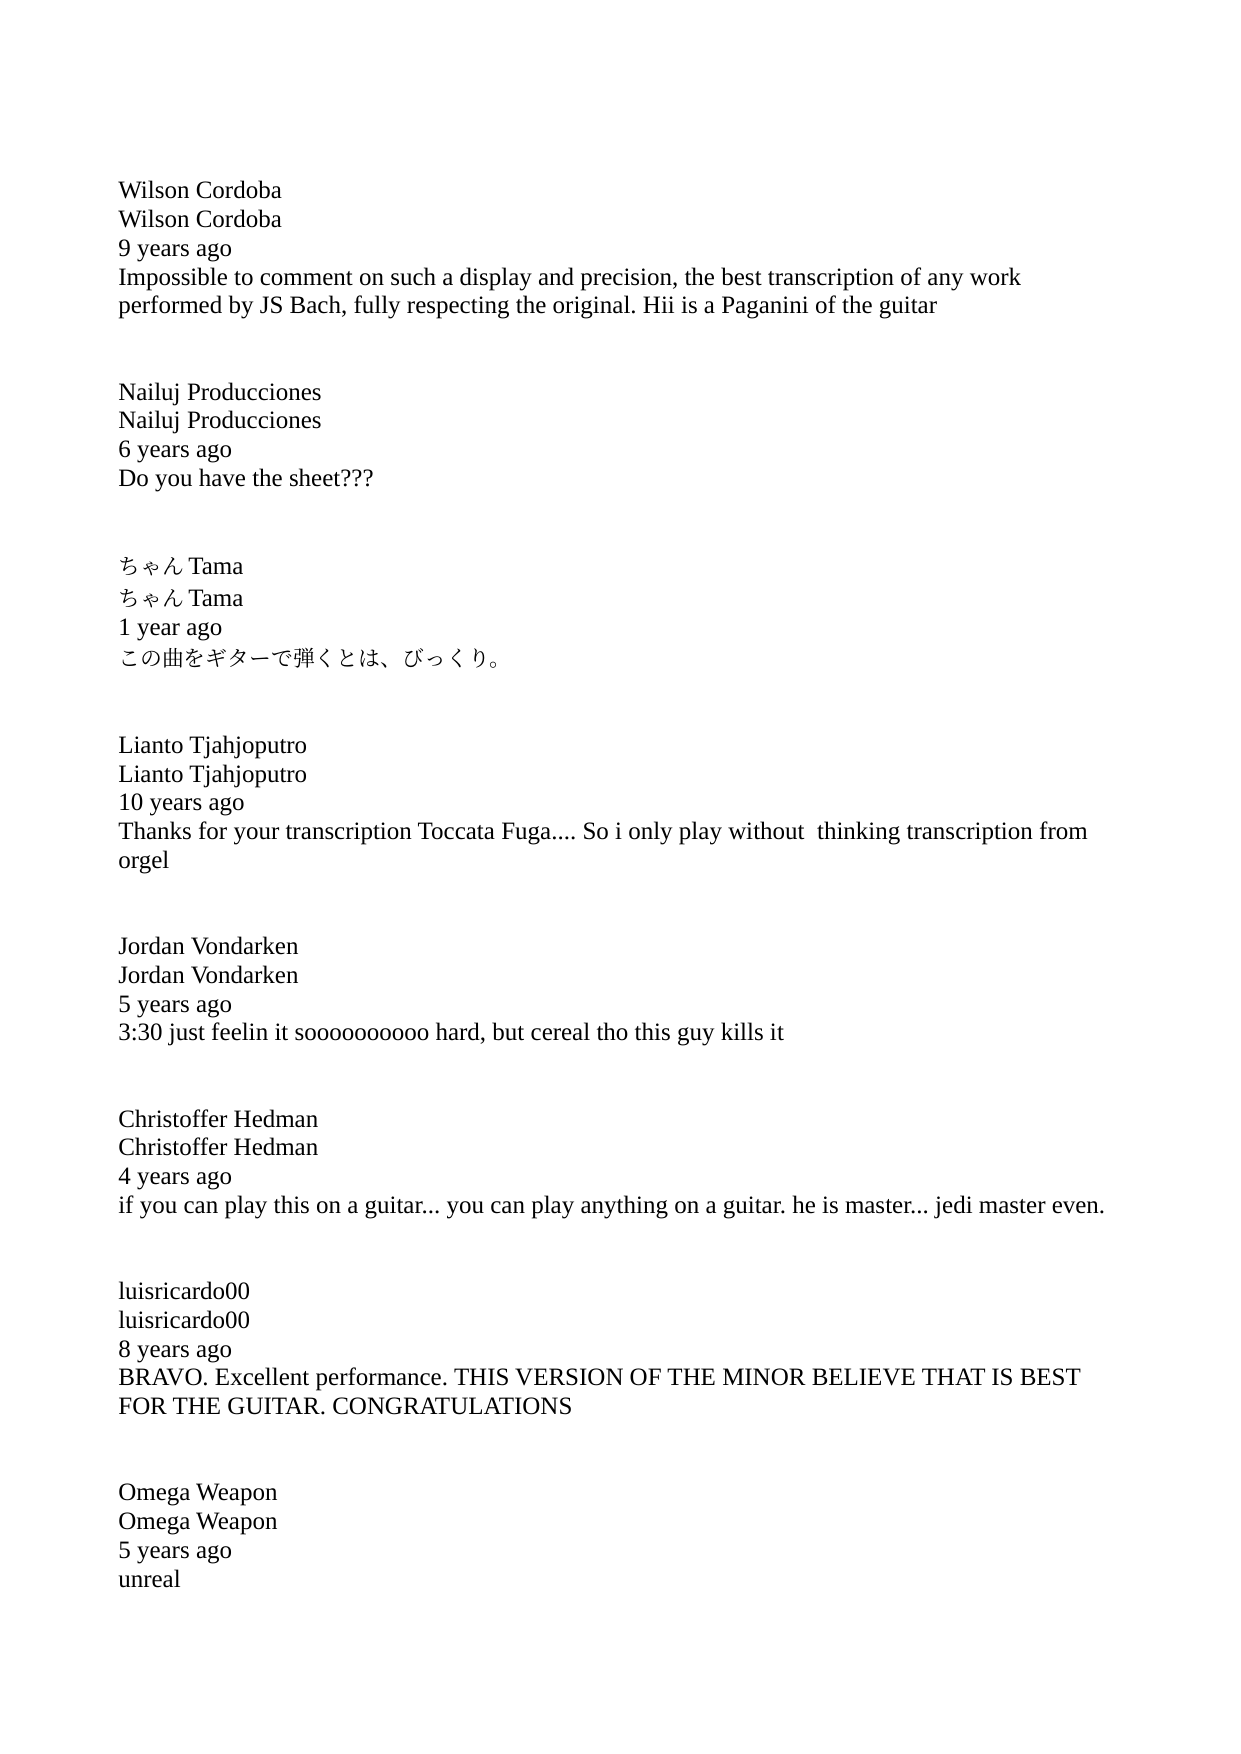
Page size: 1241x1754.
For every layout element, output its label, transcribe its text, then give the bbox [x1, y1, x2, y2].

text BRAVO. Excellent performance. THIS VERSION OF THE MINOR BELIEVE THAT IS BEST FOR THE GUITAR. CONGRATULATIONS [118, 1362, 1122, 1420]
text luisricardo00 [118, 1305, 1122, 1334]
text 9 years ago [118, 233, 1122, 262]
text ちゃんTama [118, 549, 1122, 581]
text unreal [118, 1564, 1122, 1592]
text 3:30 just feelin it soooooooooo hard, but cereal tho this guy kills it [118, 1017, 1122, 1046]
text 4 years ago [118, 1161, 1122, 1190]
text if you can play this on a guitar... you can play anything on a guitar. he is master... jedi master even. [118, 1190, 1122, 1219]
text Impossible to comment on such a display and precision, the best transcription of any work performed by JS Bach, fully respecting the original. Hii is a Paganini of the guitar [118, 262, 1122, 319]
text luisricardo00 [118, 1276, 1122, 1305]
text Christoffer Hedman [118, 1132, 1122, 1161]
text Wilson Cordoba [118, 204, 1122, 233]
text 5 years ago [118, 1535, 1122, 1564]
text 1 year ago [118, 612, 1122, 641]
text Thanks for your transcription Toccata Fuga.... So i only play without thinking transcription from orgel [118, 816, 1122, 874]
text 8 years ago [118, 1334, 1122, 1362]
text Nailuj Producciones [118, 377, 1122, 406]
text ちゃんTama [118, 581, 1122, 612]
text Nailuj Producciones [118, 406, 1122, 434]
text Lianto Tjahjoputro [118, 759, 1122, 787]
text Omega Weapon [118, 1477, 1122, 1506]
text Do you have the sheet??? [118, 463, 1122, 492]
text 10 years ago [118, 787, 1122, 816]
text Wilson Cordoba [118, 176, 1122, 204]
text Jordan Vondarken [118, 960, 1122, 989]
text Jordan Vondarken [118, 931, 1122, 960]
text Lianto Tjahjoputro [118, 730, 1122, 759]
text 6 years ago [118, 434, 1122, 463]
text Omega Weapon [118, 1506, 1122, 1535]
text 5 years ago [118, 989, 1122, 1017]
text この曲をギターで弾くとは、びっくり。 [118, 641, 1122, 672]
text Christoffer Hedman [118, 1104, 1122, 1132]
